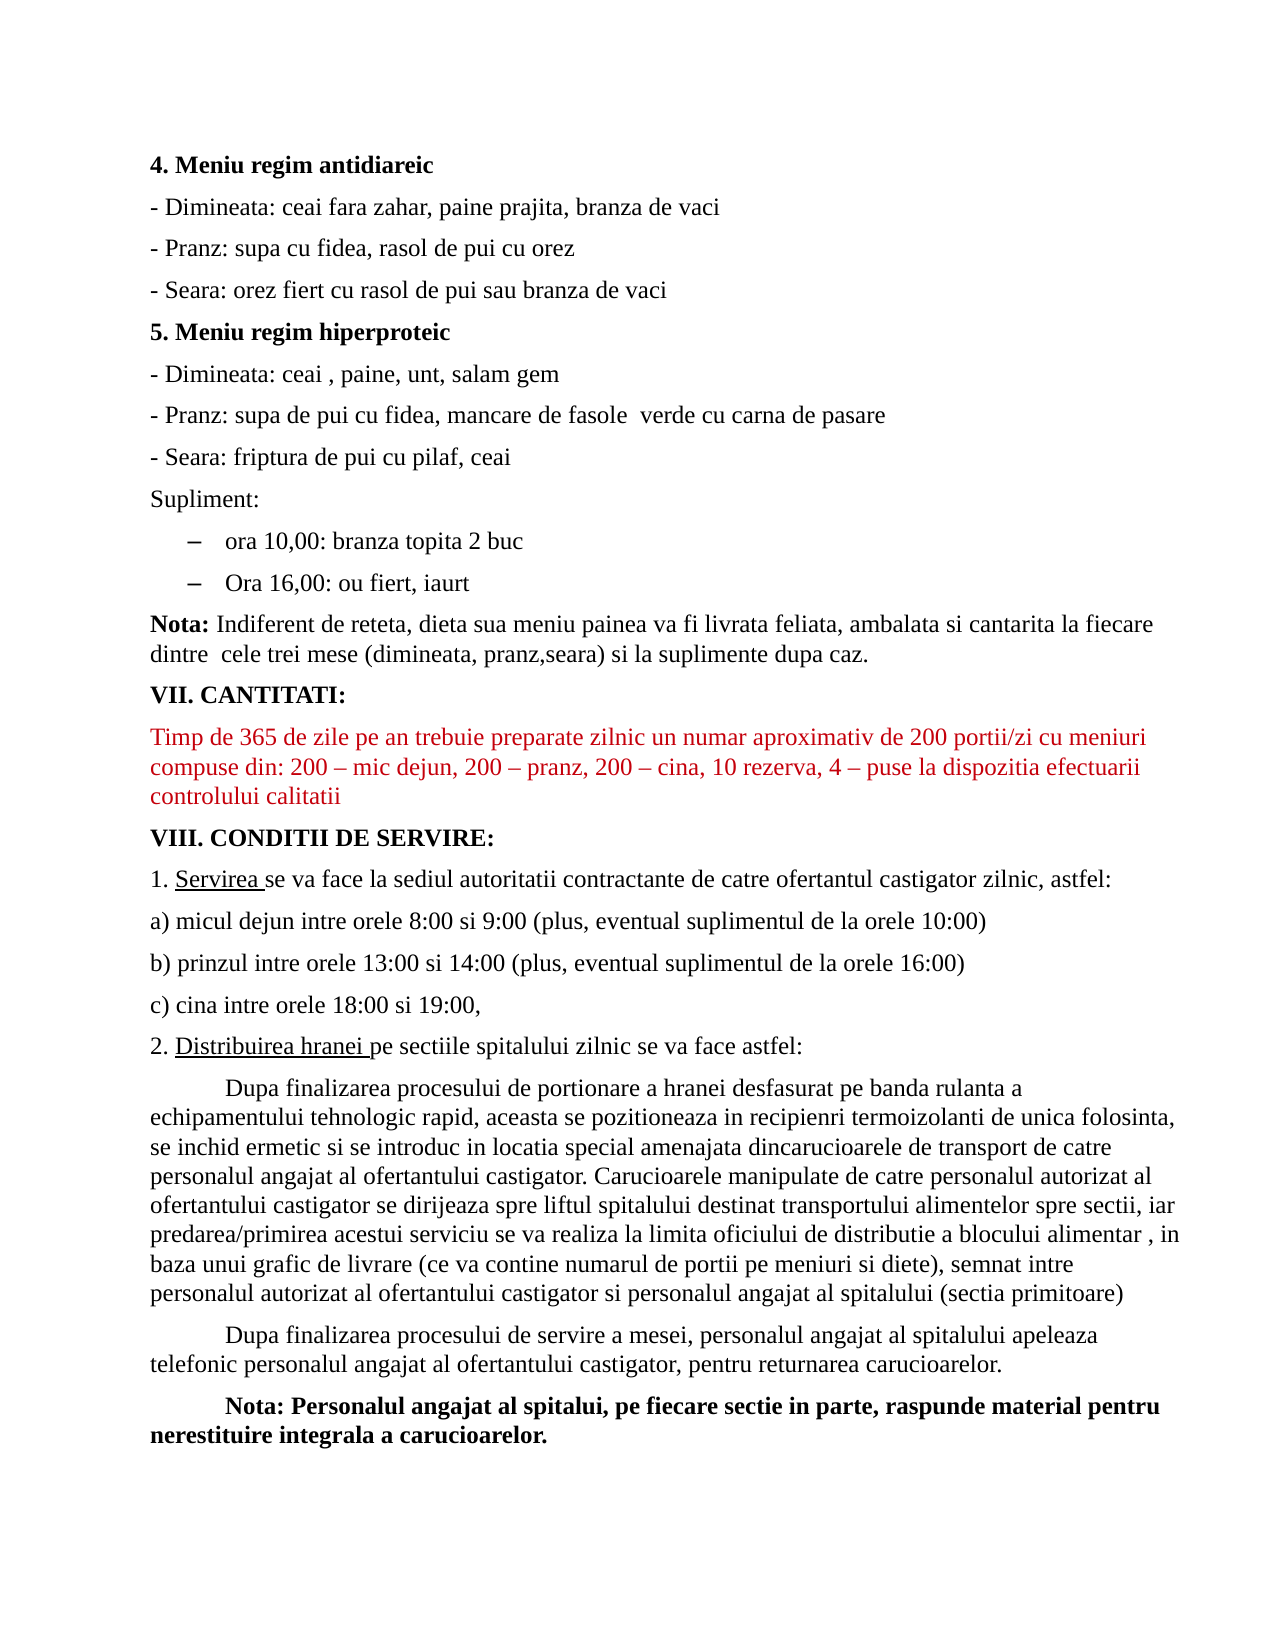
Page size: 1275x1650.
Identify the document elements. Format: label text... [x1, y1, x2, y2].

text - Seara: friptura de pui cu pilaf, ceai [150, 442, 1181, 471]
text Nota: Indiferent de reteta, dieta sua meniu painea va fi livrata feliata, ambalata si cantarita la fiecare dintre cele trei mese (dimineata, pranz,seara) si la suplimente dupa caz. [150, 609, 1181, 667]
text VII. CANTITATI: [150, 681, 1181, 709]
text 2. Distribuirea hranei pe sectiile spitalului zilnic se va face astfel: [150, 1031, 1181, 1060]
list Ora 16,00: ou fiert, iaurt [187, 568, 1181, 596]
text Supliment: [150, 484, 1181, 513]
text 1. Servirea se va face la sediul autoritatii contractante de catre ofertantul castigator zilnic, astfel: [150, 864, 1181, 893]
text Nota: Personalul angajat al spitalui, pe fiecare sectie in parte, raspunde material pentru nerestituire integrala a carucioarelor. [150, 1391, 1181, 1449]
text Dupa finalizarea procesului de portionare a hranei desfasurat pe banda rulanta a echipamentului tehnologic rapid, aceasta se pozitioneaza in recipienri termoizolanti de unica folosinta, se inchid ermetic si se introduc in locatia special amenajata dincarucioarele de transport de catre personalul angajat al ofertantului castigator. Carucioarele manipulate de catre personalul autorizat al ofertantului castigator se dirijeaza spre liftul spitalului destinat transportului alimentelor spre sectii, iar predarea/primirea acestui serviciu se va realiza la limita oficiului de distributie a blocului alimentar , in baza unui grafic de livrare (ce va contine numarul de portii pe meniuri si diete), semnat intre personalul autorizat al ofertantului castigator si personalul angajat al spitalului (sectia primitoare) [150, 1073, 1181, 1307]
text c) cina intre orele 18:00 si 19:00, [150, 990, 1181, 1018]
text - Dimineata: ceai , paine, unt, salam gem [150, 359, 1181, 388]
text VIII. CONDITII DE SERVIRE: [150, 823, 1181, 851]
text 5. Meniu regim hiperproteic [150, 317, 1181, 346]
text b) prinzul intre orele 13:00 si 14:00 (plus, eventual suplimentul de la orele 16:00) [150, 948, 1181, 977]
text - Pranz: supa cu fidea, rasol de pui cu orez [150, 233, 1181, 262]
text a) micul dejun intre orele 8:00 si 9:00 (plus, eventual suplimentul de la orele 10:00) [150, 906, 1181, 935]
text - Pranz: supa de pui cu fidea, mancare de fasole verde cu carna de pasare [150, 401, 1181, 429]
list ora 10,00: branza topita 2 buc [187, 526, 1181, 555]
text 4. Meniu regim antidiareic [150, 150, 1181, 179]
text - Seara: orez fiert cu rasol de pui sau branza de vaci [150, 275, 1181, 304]
text Dupa finalizarea procesului de servire a mesei, personalul angajat al spitalului apeleaza telefonic personalul angajat al ofertantului castigator, pentru returnarea carucioarelor. [150, 1320, 1181, 1378]
text - Dimineata: ceai fara zahar, paine prajita, branza de vaci [150, 192, 1181, 221]
text Timp de 365 de zile pe an trebuie preparate zilnic un numar aproximativ de 200 portii/zi cu meniuri compuse din: 200 – mic dejun, 200 – pranz, 200 – cina, 10 rezerva, 4 – puse la dispozitia efectuarii controlului calitatii [150, 722, 1181, 809]
